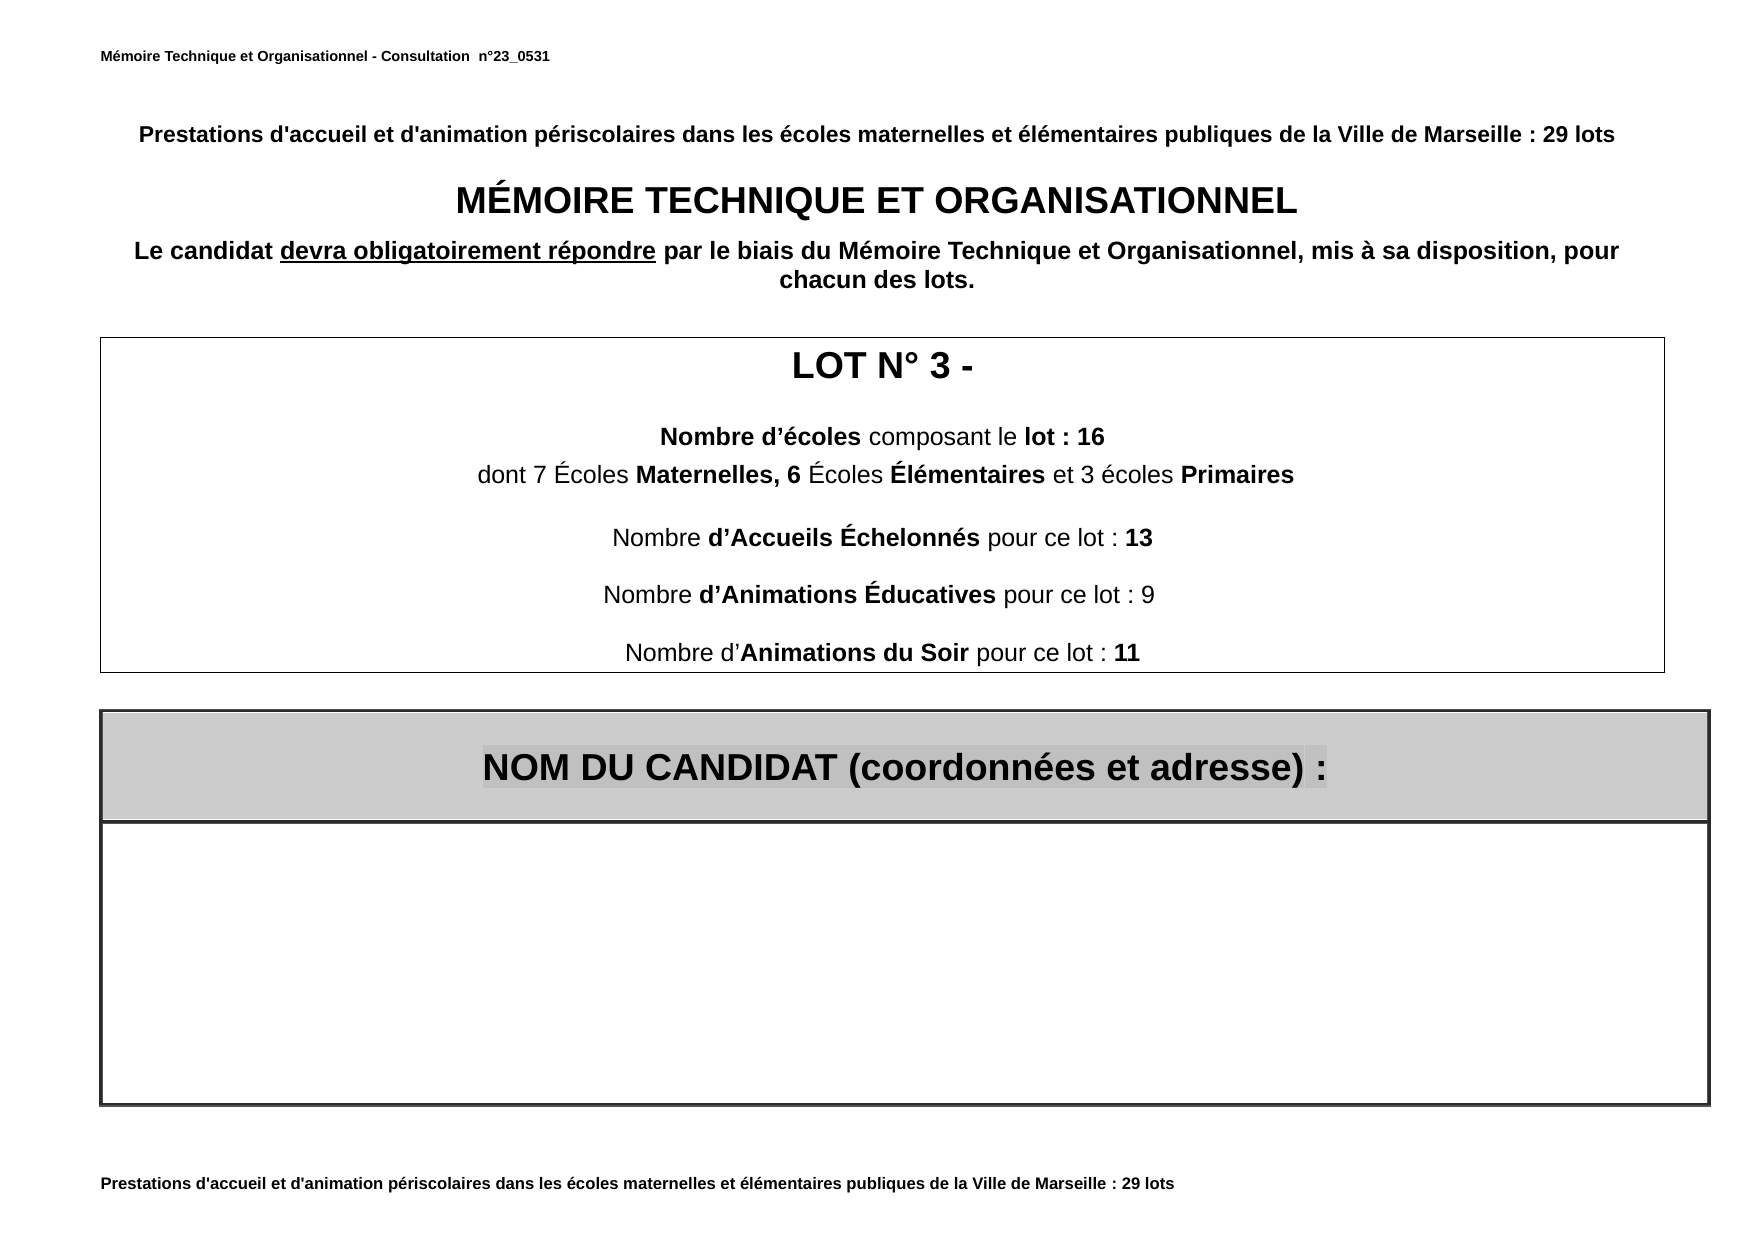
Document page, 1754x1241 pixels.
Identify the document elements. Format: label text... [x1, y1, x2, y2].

text Le candidat devra obligatoirement répondre par le biais du Mémoire Technique et Organisationnel, mis à sa disposition, pour chacun des lots. [100, 236, 1653, 294]
table_cell [103, 824, 1707, 1102]
text Prestations d'accueil et d'animation périscolaires dans les écoles maternelles et élémentaires publiques de la Ville de Marseille : 29 lots [100, 121, 1653, 147]
table_header NOM DU CANDIDAT (coordonnées et adresse) : [103, 713, 1707, 819]
text MÉMOIRE TECHNIQUE ET ORGANISATIONNEL [100, 179, 1653, 222]
table_header LOT N° 3 - Nombre d’écoles composant le lot : 16 dont 7 Écoles Maternelles, 6 Écoles Élémentaires et 3 écoles Primaires Nombre d’Accueils Échelonnés pour ce lot : 13 Nombre d’Animations Éducatives pour ce lot : 9 Nombre d’Animations du Soir pour ce lot : 11 [101, 338, 1664, 672]
